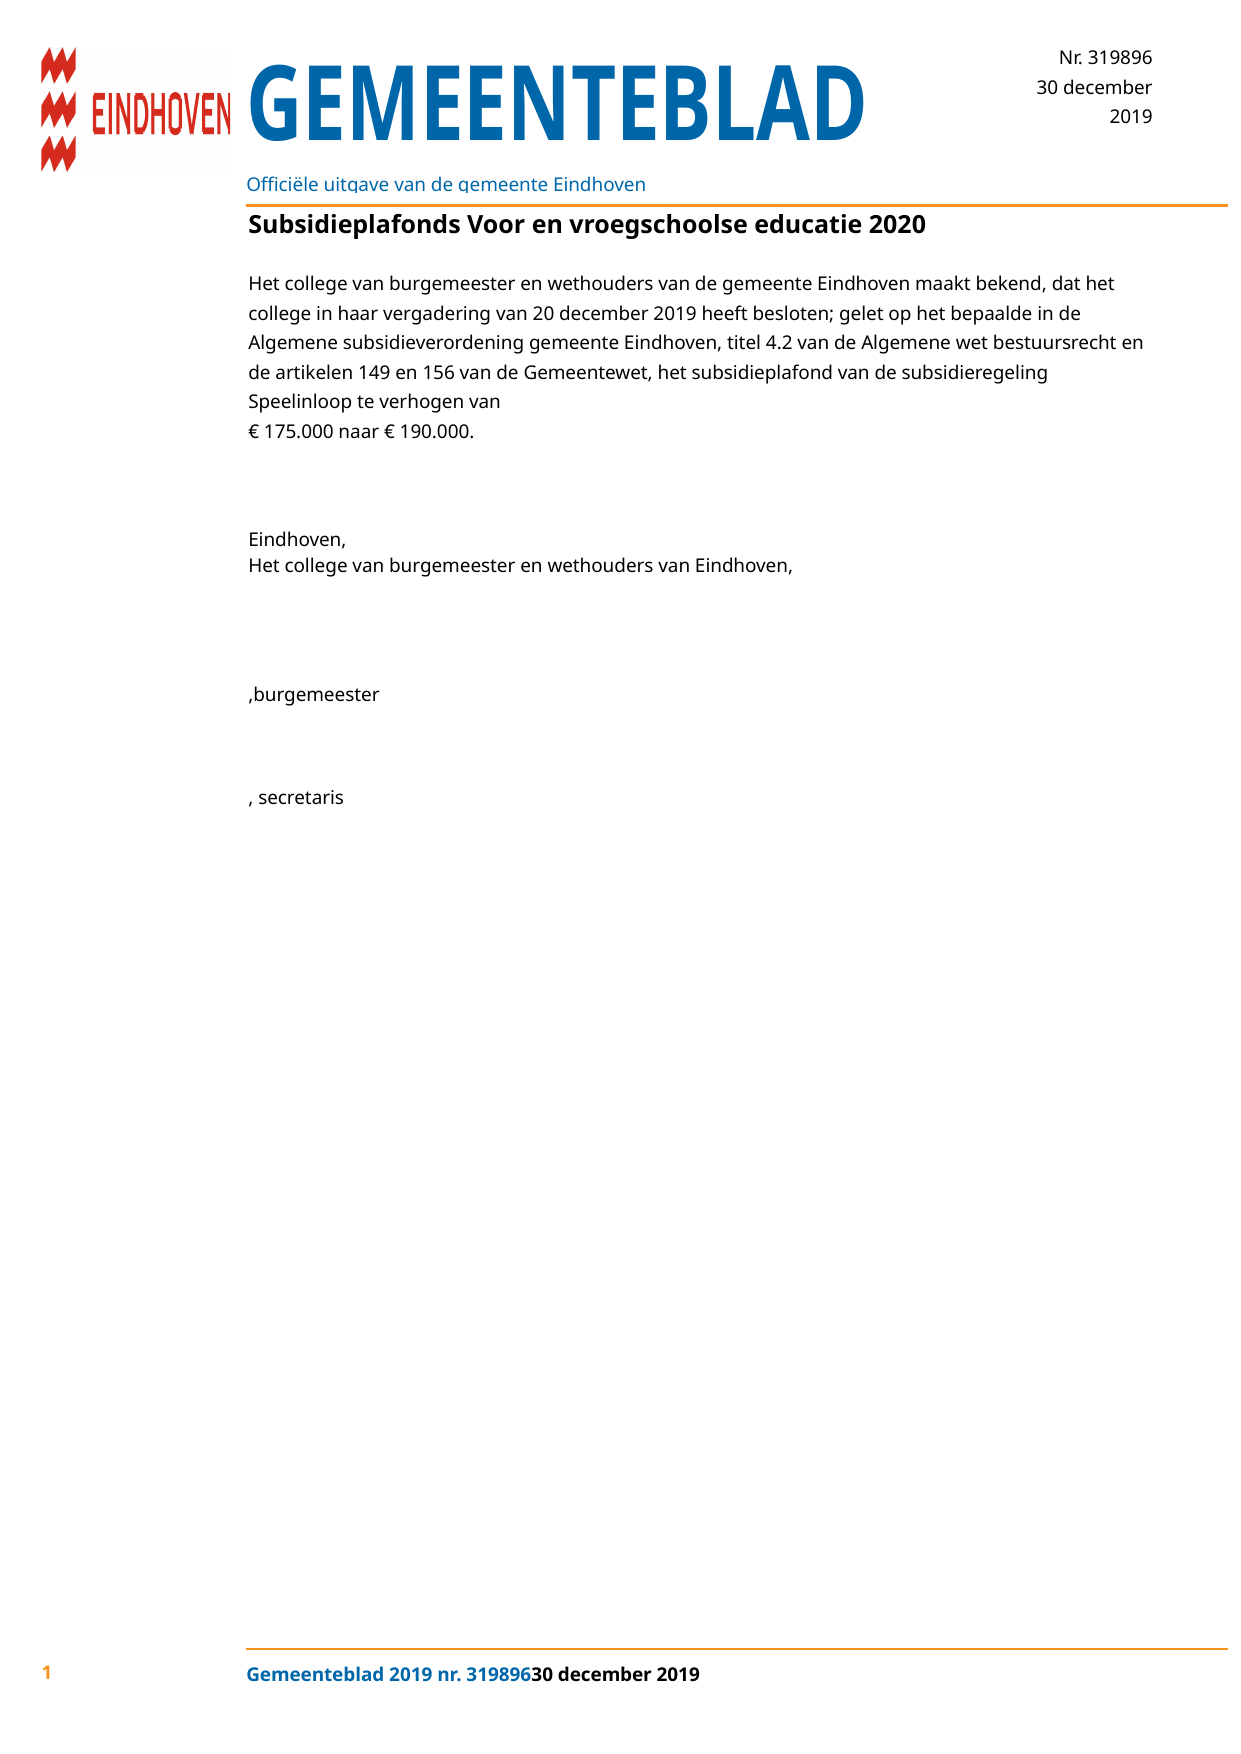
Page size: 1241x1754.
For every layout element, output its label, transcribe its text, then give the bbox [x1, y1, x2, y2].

text , secretaris [248, 784, 1152, 810]
text Subsidieplafonds Voor en vroegschoolse educatie 2020 [248, 207, 1152, 241]
text Het college van burgemeester en wethouders van Eindhoven, [248, 552, 1152, 578]
text ,burgemeester [248, 681, 1152, 707]
text € 175.000 naar € 190.000. [248, 418, 1152, 444]
picture [41, 47, 231, 172]
text Eindhoven, [248, 527, 1152, 552]
text Het college van burgemeester en wethouders van de gemeente Eindhoven maakt bekend, dat het college in haar vergadering van 20 december 2019 heeft besloten; gelet op het bepaalde in de Algemene subsidieverordening gemeente Eindhoven, titel 4.2 van de Algemene wet bestuursrecht en de artikelen 149 en 156 van de Gemeentewet, het subsidieplafond van de subsidieregeling Speelinloop te verhogen van [248, 270, 1152, 414]
